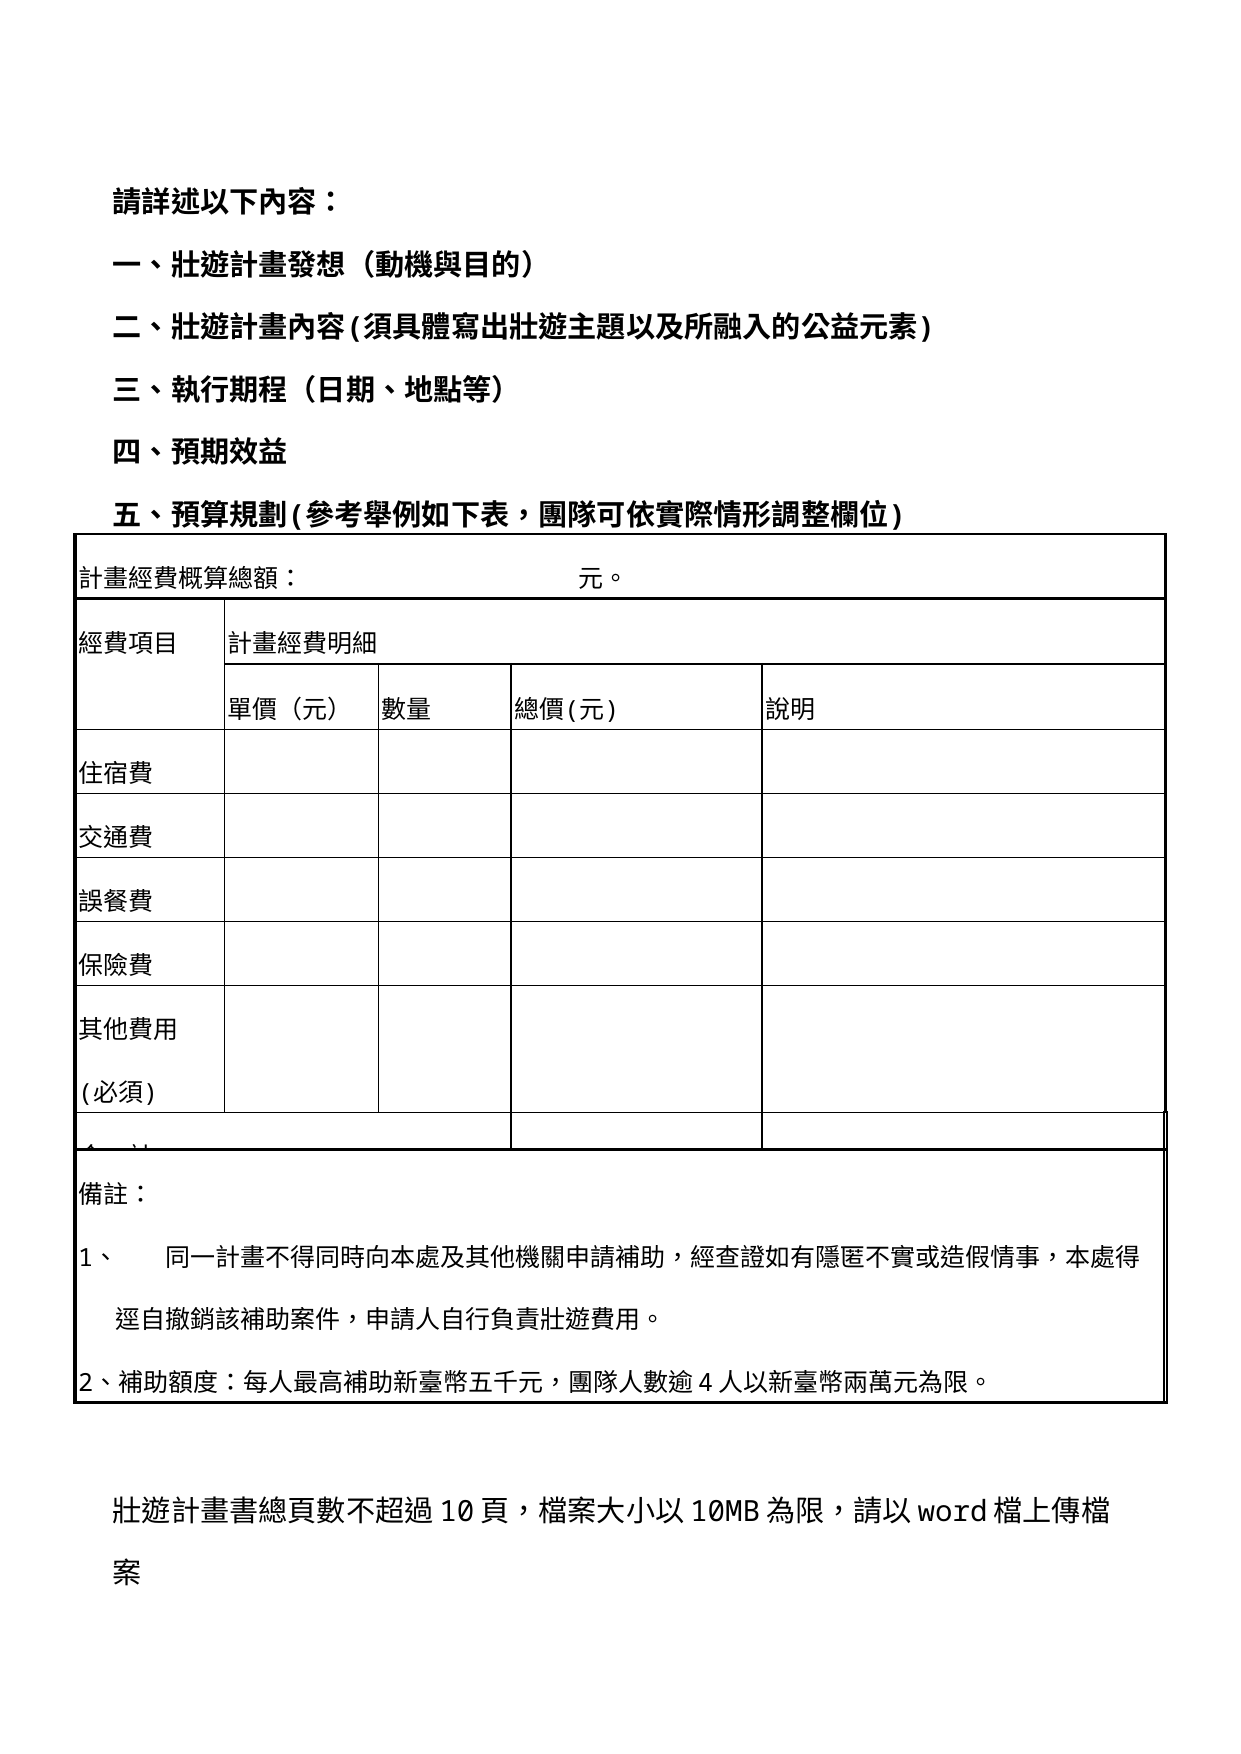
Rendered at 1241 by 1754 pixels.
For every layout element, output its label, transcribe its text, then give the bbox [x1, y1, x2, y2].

table_cell [512, 922, 761, 985]
table_cell [763, 1113, 1163, 1148]
text 請詳述以下內容： [112, 158, 1128, 221]
table_cell [763, 730, 1164, 793]
table_cell [512, 986, 761, 1111]
table_cell [512, 858, 761, 921]
table_cell [379, 986, 510, 1111]
table_cell [225, 922, 378, 985]
text 四、預期效益 [112, 408, 1128, 471]
table_cell [225, 730, 378, 793]
table_cell [225, 794, 378, 857]
text 二、壯遊計畫內容(須具體寫出壯遊主題以及所融入的公益元素) [112, 283, 1128, 346]
table_cell [512, 730, 761, 793]
table_cell [763, 986, 1164, 1111]
table_cell [512, 794, 761, 857]
table_cell [763, 858, 1164, 921]
table_cell [512, 1113, 761, 1148]
table_cell 總價(元) [512, 665, 761, 728]
table_cell 備註： 同一計畫不得同時向本處及其他機關申請補助，經查證如有隱匿不實或造假情事，本處得逕自撤銷該補助案件，申請人自行負責壯遊費用。 2、補助額度：每人最高補助新臺幣五千元，團隊人數逾4人以新臺幣兩萬元為限。 [77, 1151, 1163, 1401]
table_cell 說明 [763, 665, 1164, 728]
text 三、執行期程（日期、地點等） [112, 346, 1128, 408]
table_cell 計畫經費明細 [225, 600, 1164, 663]
text 五、預算規劃(參考舉例如下表，團隊可依實際情形調整欄位) [112, 471, 1128, 533]
table_cell [379, 922, 510, 985]
table_header 計畫經費概算總額： 元。 [77, 535, 1164, 597]
table_cell 經費項目 [77, 600, 224, 728]
table_cell 其他費用 (必須) [77, 986, 224, 1111]
text 一、壯遊計畫發想（動機與目的） [112, 221, 1128, 283]
table_cell [379, 730, 510, 793]
table_cell [763, 794, 1164, 857]
table_cell 保險費 [77, 922, 224, 985]
text 壯遊計畫書總頁數不超過10頁，檔案大小以10MB為限，請以word檔上傳檔案 [112, 1467, 1128, 1592]
table_cell [763, 922, 1164, 985]
table_cell 合 計 [77, 1113, 510, 1148]
table_cell [379, 794, 510, 857]
table_cell 單價（元） [225, 665, 378, 728]
table_cell [379, 858, 510, 921]
table_cell [225, 986, 378, 1111]
table_cell [225, 858, 378, 921]
table_cell 交通費 [77, 794, 224, 857]
table_cell 數量 [379, 665, 510, 728]
table_cell 誤餐費 [77, 858, 224, 921]
table_cell 住宿費 [77, 730, 224, 793]
